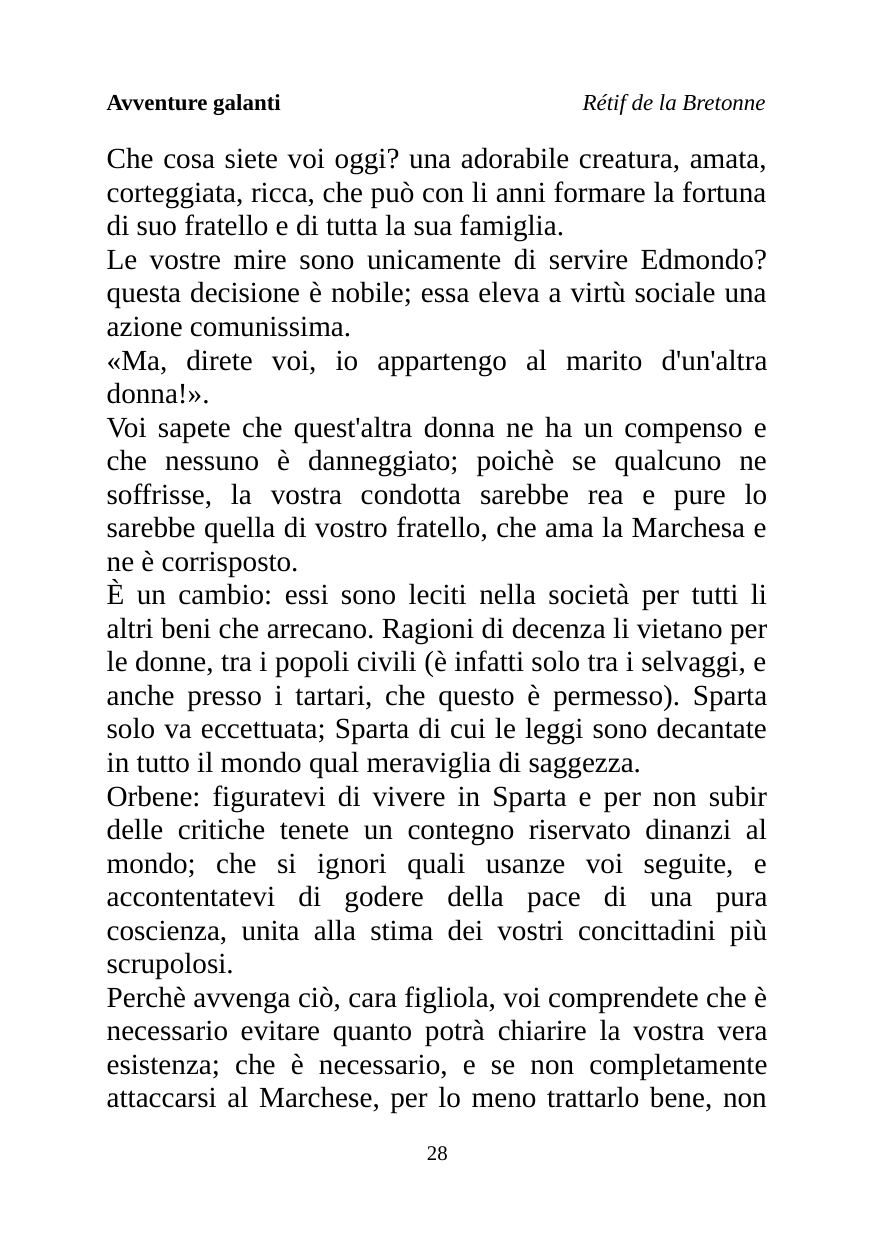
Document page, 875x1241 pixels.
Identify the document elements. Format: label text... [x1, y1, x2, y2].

text Che cosa siete voi oggi? una adorabile creatura, amata, corteggiata, ricca, che può con li anni formare la fortuna di suo fratello e di tutta la sua famiglia. [106, 141, 768, 242]
text «Ma, direte voi, io appartengo al marito d'un'altra donna!». [106, 343, 768, 410]
text Le vostre mire sono unicamente di servire Edmondo? questa decisione è nobile; essa eleva a virtù sociale una azione comunissima. [106, 242, 768, 343]
text Voi sapete che quest'altra donna ne ha un compenso e che nessuno è danneggiato; poichè se qualcuno ne soffrisse, la vostra condotta sarebbe rea e pure lo sarebbe quella di vostro fratello, che ama la Marchesa e ne è corrisposto. [106, 410, 768, 577]
text Orbene: figuratevi di vivere in Sparta e per non subir delle critiche tenete un contegno riservato dinanzi al mondo; che si ignori quali usanze voi seguite, e accontentatevi di godere della pace di una pura coscienza, unita alla stima dei vostri concittadini più scrupolosi. [106, 779, 768, 980]
text Perchè avvenga ciò, cara figliola, voi comprendete che è necessario evitare quanto potrà chiarire la vostra vera esistenza; che è necessario, e se non completamente attaccarsi al Marchese, per lo meno trattarlo bene, non [106, 980, 768, 1114]
text È un cambio: essi sono leciti nella società per tutti li altri beni che arrecano. Ragioni di decenza li vietano per le donne, tra i popoli civili (è infatti solo tra i selvaggi, e anche presso i tartari, che questo è permesso). Sparta solo va eccettuata; Sparta di cui le leggi sono decantate in tutto il mondo qual meraviglia di saggezza. [106, 577, 768, 779]
